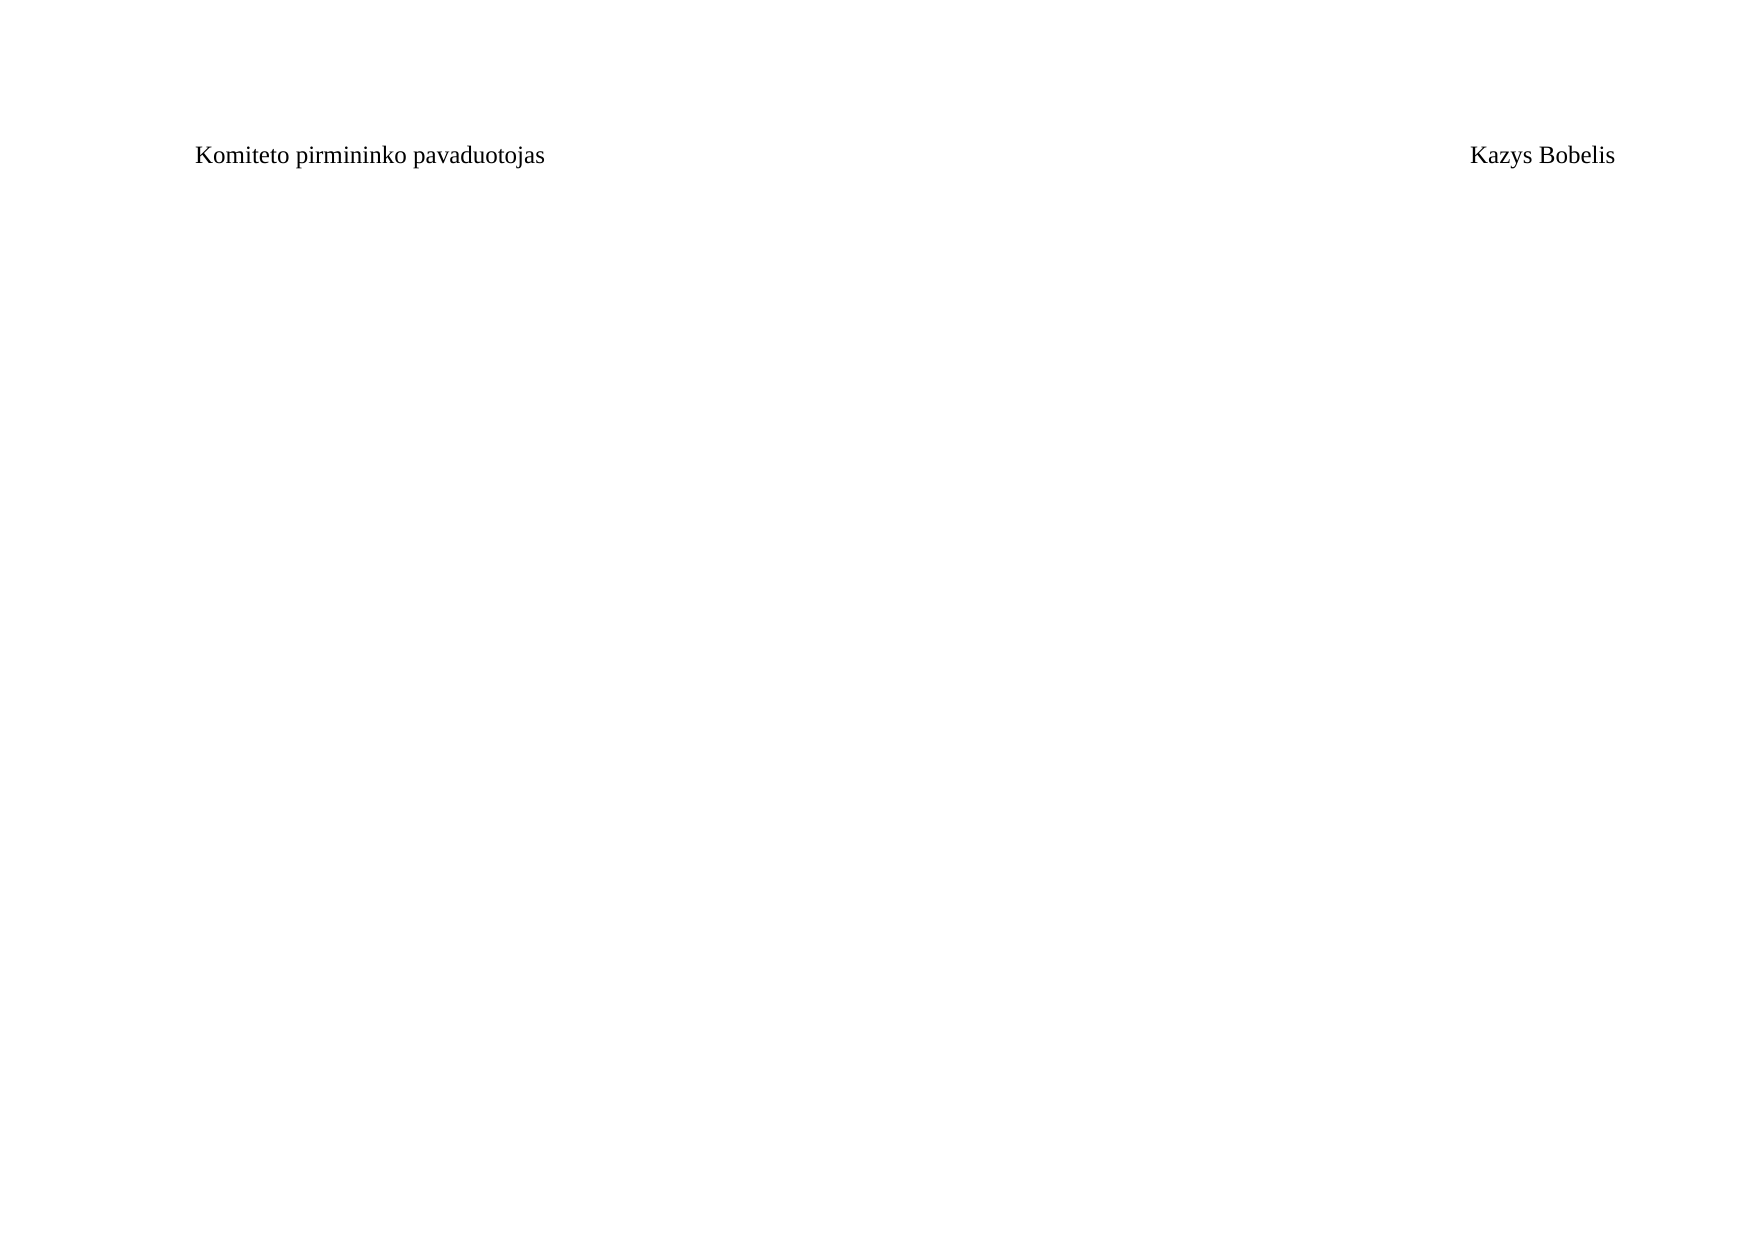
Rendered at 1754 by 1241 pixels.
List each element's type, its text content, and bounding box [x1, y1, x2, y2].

text Komiteto pirmininko pavaduotojas Kazys Bobelis [120, 141, 1659, 169]
